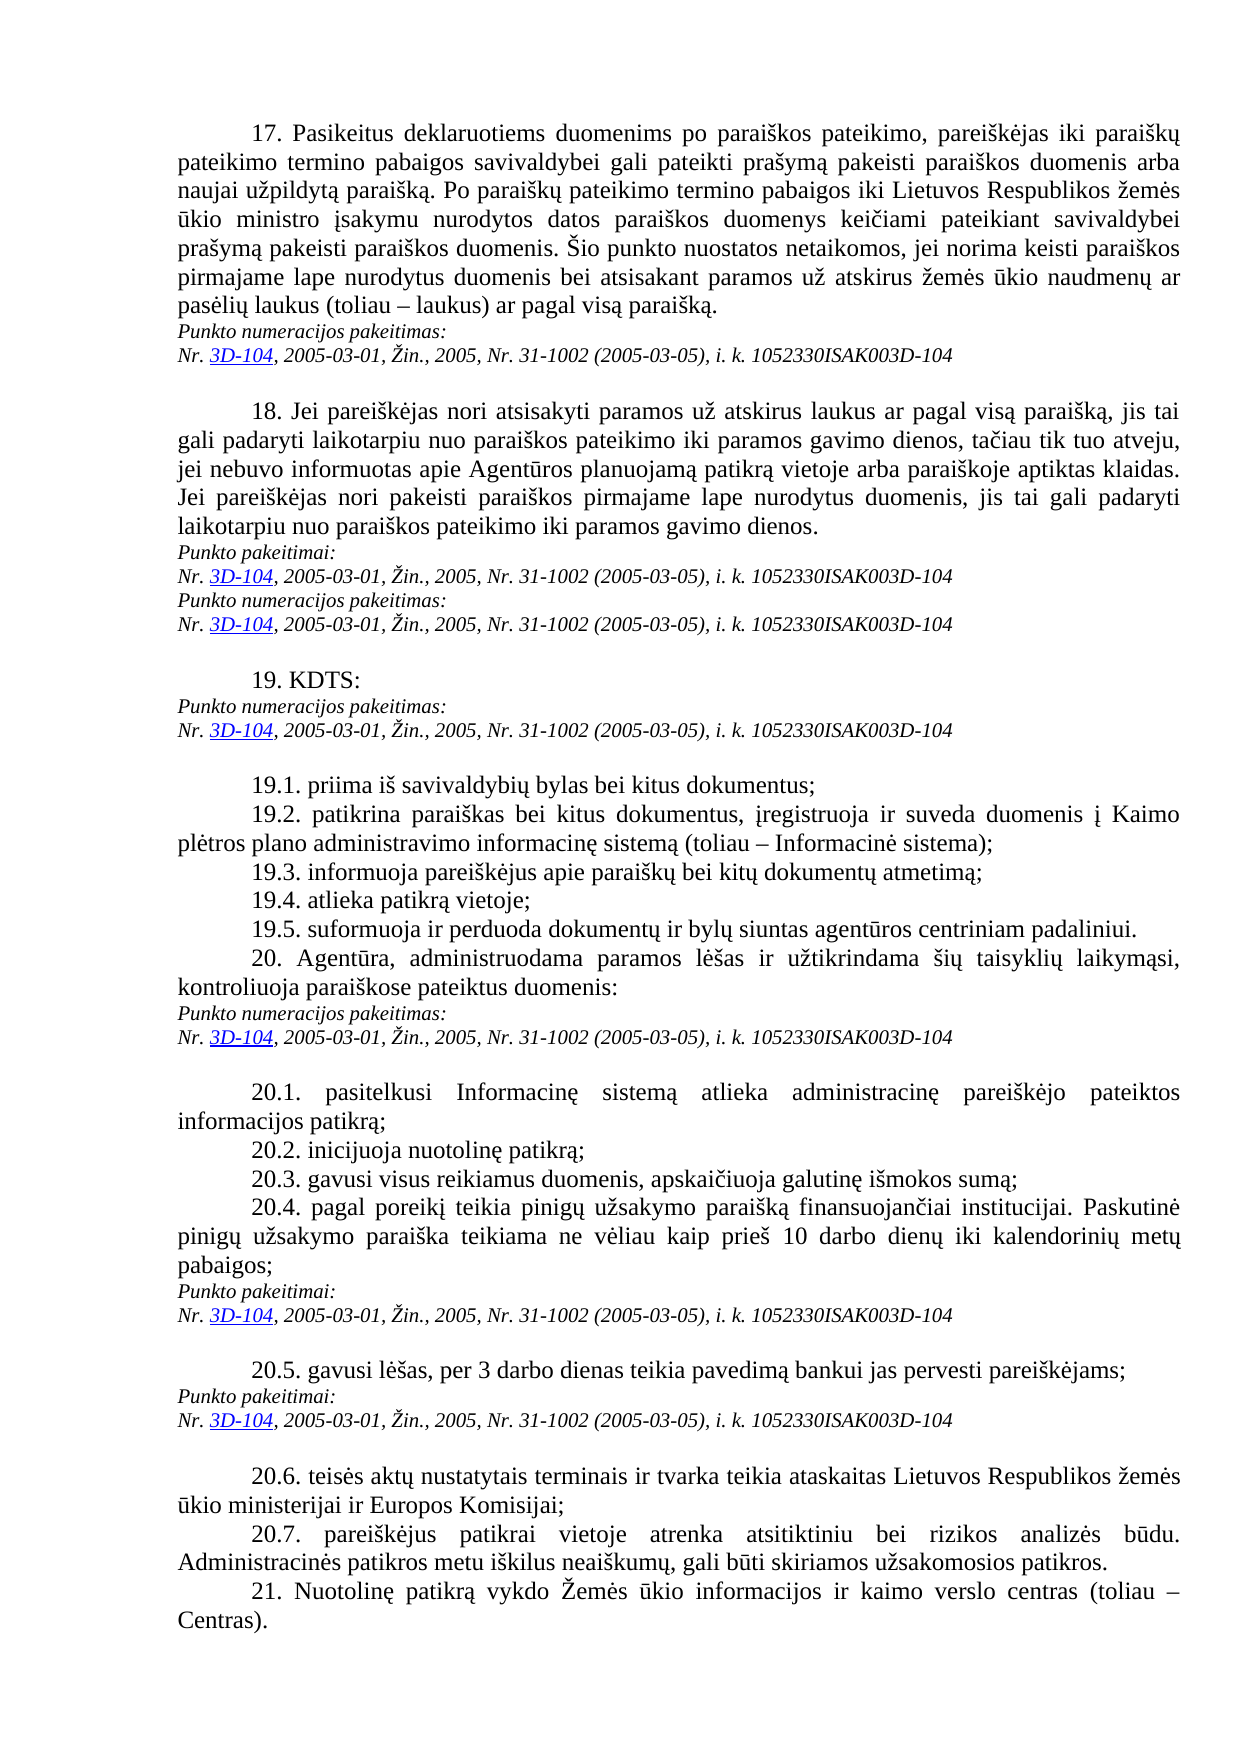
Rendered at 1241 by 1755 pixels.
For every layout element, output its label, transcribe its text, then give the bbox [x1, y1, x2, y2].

text Nr. 3D-104, 2005-03-01, Žin., 2005, Nr. 31-1002 (2005-03-05), i. k. 1052330ISAK003D-104 [177, 343, 1181, 367]
text Punkto pakeitimai: [177, 540, 1181, 564]
text Punkto numeracijos pakeitimas: [177, 1001, 1181, 1025]
text 21. Nuotolinę patikrą vykdo Žemės ūkio informacijos ir kaimo verslo centras (toliau – Centras). [177, 1576, 1181, 1634]
text Nr. 3D-104, 2005-03-01, Žin., 2005, Nr. 31-1002 (2005-03-05), i. k. 1052330ISAK003D-104 [177, 1025, 1181, 1049]
text 20. Agentūra, administruodama paramos lėšas ir užtikrindama šių taisyklių laikymąsi, kontroliuoja paraiškose pateiktus duomenis: [177, 943, 1181, 1001]
text 20.5. gavusi lėšas, per 3 darbo dienas teikia pavedimą bankui jas pervesti pareiškėjams; [177, 1356, 1181, 1384]
text Punkto numeracijos pakeitimas: [177, 694, 1181, 718]
text 19.5. suformuoja ir perduoda dokumentų ir bylų siuntas agentūros centriniam padaliniui. [177, 914, 1181, 943]
text 19.1. priima iš savivaldybių bylas bei kitus dokumentus; [177, 771, 1181, 799]
text 18. Jei pareiškėjas nori atsisakyti paramos už atskirus laukus ar pagal visą paraišką, jis tai gali padaryti laikotarpiu nuo paraiškos pateikimo iki paramos gavimo dienos, tačiau tik tuo atveju, jei nebuvo informuotas apie Agentūros planuojamą patikrą vietoje arba paraiškoje aptiktas klaidas. Jei pareiškėjas nori pakeisti paraiškos pirmajame lape nurodytus duomenis, jis tai gali padaryti laikotarpiu nuo paraiškos pateikimo iki paramos gavimo dienos. [177, 396, 1181, 540]
text 17. Pasikeitus deklaruotiems duomenims po paraiškos pateikimo, pareiškėjas iki paraiškų pateikimo termino pabaigos savivaldybei gali pateikti prašymą pakeisti paraiškos duomenis arba naujai užpildytą paraišką. Po paraiškų pateikimo termino pabaigos iki Lietuvos Respublikos žemės ūkio ministro įsakymu nurodytos datos paraiškos duomenys keičiami pateikiant savivaldybei prašymą pakeisti paraiškos duomenis. Šio punkto nuostatos netaikomos, jei norima keisti paraiškos pirmajame lape nurodytus duomenis bei atsisakant paramos už atskirus žemės ūkio naudmenų ar pasėlių laukus (toliau – laukus) ar pagal visą paraišką. [177, 118, 1181, 319]
text 20.1. pasitelkusi Informacinę sistemą atlieka administracinę pareiškėjo pateiktos informacijos patikrą; [177, 1077, 1181, 1135]
text Nr. 3D-104, 2005-03-01, Žin., 2005, Nr. 31-1002 (2005-03-05), i. k. 1052330ISAK003D-104 [177, 612, 1181, 636]
text 19.4. atlieka patikrą vietoje; [177, 886, 1181, 914]
text 20.2. inicijuoja nuotolinę patikrą; [177, 1135, 1181, 1164]
text 19.2. patikrina paraiškas bei kitus dokumentus, įregistruoja ir suveda duomenis į Kaimo plėtros plano administravimo informacinę sistemą (toliau – Informacinė sistema); [177, 799, 1181, 857]
text Nr. 3D-104, 2005-03-01, Žin., 2005, Nr. 31-1002 (2005-03-05), i. k. 1052330ISAK003D-104 [177, 718, 1181, 742]
text 19.3. informuoja pareiškėjus apie paraiškų bei kitų dokumentų atmetimą; [177, 857, 1181, 886]
text 20.6. teisės aktų nustatytais terminais ir tvarka teikia ataskaitas Lietuvos Respublikos žemės ūkio ministerijai ir Europos Komisijai; [177, 1461, 1181, 1519]
text Nr. 3D-104, 2005-03-01, Žin., 2005, Nr. 31-1002 (2005-03-05), i. k. 1052330ISAK003D-104 [177, 564, 1181, 588]
text 20.4. pagal poreikį teikia pinigų užsakymo paraišką finansuojančiai institucijai. Paskutinė pinigų užsakymo paraiška teikiama ne vėliau kaip prieš 10 darbo dienų iki kalendorinių metų pabaigos; [177, 1192, 1181, 1279]
text Nr. 3D-104, 2005-03-01, Žin., 2005, Nr. 31-1002 (2005-03-05), i. k. 1052330ISAK003D-104 [177, 1408, 1181, 1432]
text Nr. 3D-104, 2005-03-01, Žin., 2005, Nr. 31-1002 (2005-03-05), i. k. 1052330ISAK003D-104 [177, 1303, 1181, 1327]
text 20.3. gavusi visus reikiamus duomenis, apskaičiuoja galutinę išmokos sumą; [177, 1164, 1181, 1192]
text Punkto pakeitimai: [177, 1279, 1181, 1303]
text 20.7. pareiškėjus patikrai vietoje atrenka atsitiktiniu bei rizikos analizės būdu. Administracinės patikros metu iškilus neaiškumų, gali būti skiriamos užsakomosios patikros. [177, 1519, 1181, 1576]
text Punkto pakeitimai: [177, 1384, 1181, 1408]
text 19. KDTS: [177, 665, 1181, 694]
text Punkto numeracijos pakeitimas: [177, 319, 1181, 343]
text Punkto numeracijos pakeitimas: [177, 588, 1181, 612]
